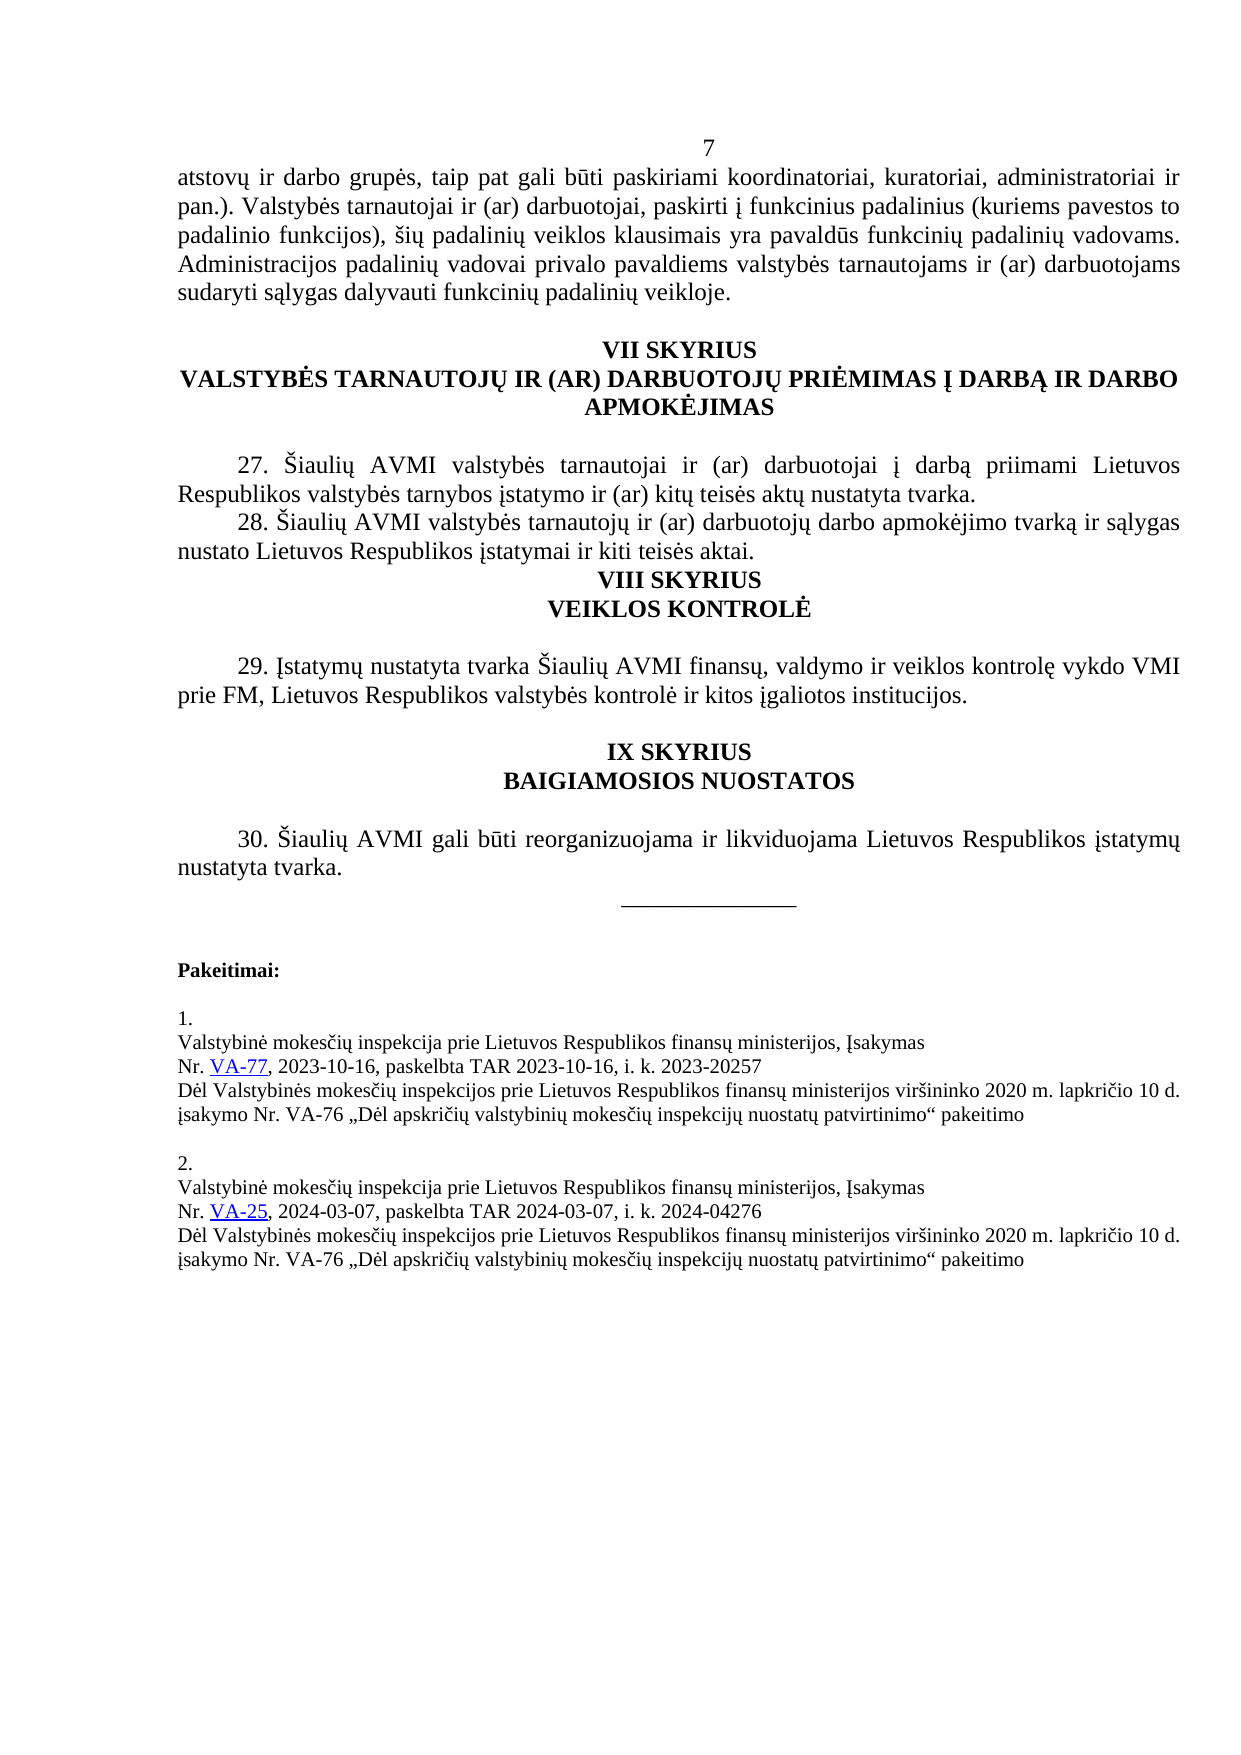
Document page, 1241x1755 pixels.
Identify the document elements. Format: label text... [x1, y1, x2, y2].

text Pakeitimai: [177, 958, 1181, 982]
text 2. [177, 1151, 1181, 1174]
text vii skyrius [177, 335, 1181, 364]
text Dėl Valstybinės mokesčių inspekcijos prie Lietuvos Respublikos finansų ministerijos viršininko 2020 m. lapkričio 10 d. įsakymo Nr. VA-76 „Dėl apskričių valstybinių mokesčių inspekcijų nuostatų patvirtinimo“ pakeitimo [177, 1078, 1181, 1126]
text ______________ [177, 881, 1181, 910]
text 29. Įstatymų nustatyta tvarka Šiaulių AVMI finansų, valdymo ir veiklos kontrolę vykdo VMI prie FM, Lietuvos Respublikos valstybės kontrolė ir kitos įgaliotos institucijos. [177, 651, 1181, 709]
text Ix skyrius [177, 737, 1181, 766]
text VIII skyrius [177, 565, 1181, 594]
text Valstybinė mokesčių inspekcija prie Lietuvos Respublikos finansų ministerijos, Įsakymas [177, 1030, 1181, 1054]
text 1. [177, 1006, 1181, 1030]
text Nr. VA-25, 2024-03-07, paskelbta TAR 2024-03-07, i. k. 2024-04276 [177, 1199, 1181, 1223]
text Baigiamosios nuostatos [177, 766, 1181, 795]
text veiklos kontrolė [177, 594, 1181, 622]
text 30. Šiaulių AVMI gali būti reorganizuojama ir likviduojama Lietuvos Respublikos įstatymų nustatyta tvarka. [177, 824, 1181, 881]
text Valstybinė mokesčių inspekcija prie Lietuvos Respublikos finansų ministerijos, Įsakymas [177, 1174, 1181, 1199]
text 28. Šiaulių AVMI valstybės tarnautojų ir (ar) darbuotojų darbo apmokėjimo tvarką ir sąlygas nustato Lietuvos Respublikos įstatymai ir kiti teisės aktai. [177, 507, 1181, 565]
text Dėl Valstybinės mokesčių inspekcijos prie Lietuvos Respublikos finansų ministerijos viršininko 2020 m. lapkričio 10 d. įsakymo Nr. VA-76 „Dėl apskričių valstybinių mokesčių inspekcijų nuostatų patvirtinimo“ pakeitimo [177, 1223, 1181, 1271]
text 27. Šiaulių AVMI valstybės tarnautojai ir (ar) darbuotojai į darbą priimami Lietuvos Respublikos valstybės tarnybos įstatymo ir (ar) kitų teisės aktų nustatyta tvarka. [177, 450, 1181, 507]
text VALSTYBĖS TARNAUTOJŲ IR (AR) Darbuotojų priėmimAS į darbą ir Darbo apmokėjimAS [177, 364, 1181, 421]
text Nr. VA-77, 2023-10-16, paskelbta TAR 2023-10-16, i. k. 2023-20257 [177, 1054, 1181, 1078]
text atstovų ir darbo grupės, taip pat gali būti paskiriami koordinatoriai, kuratoriai, administratoriai ir pan.). Valstybės tarnautojai ir (ar) darbuotojai, paskirti į funkcinius padalinius (kuriems pavestos to padalinio funkcijos), šių padalinių veiklos klausimais yra pavaldūs funkcinių padalinių vadovams. Administracijos padalinių vadovai privalo pavaldiems valstybės tarnautojams ir (ar) darbuotojams sudaryti sąlygas dalyvauti funkcinių padalinių veikloje. [177, 162, 1181, 306]
